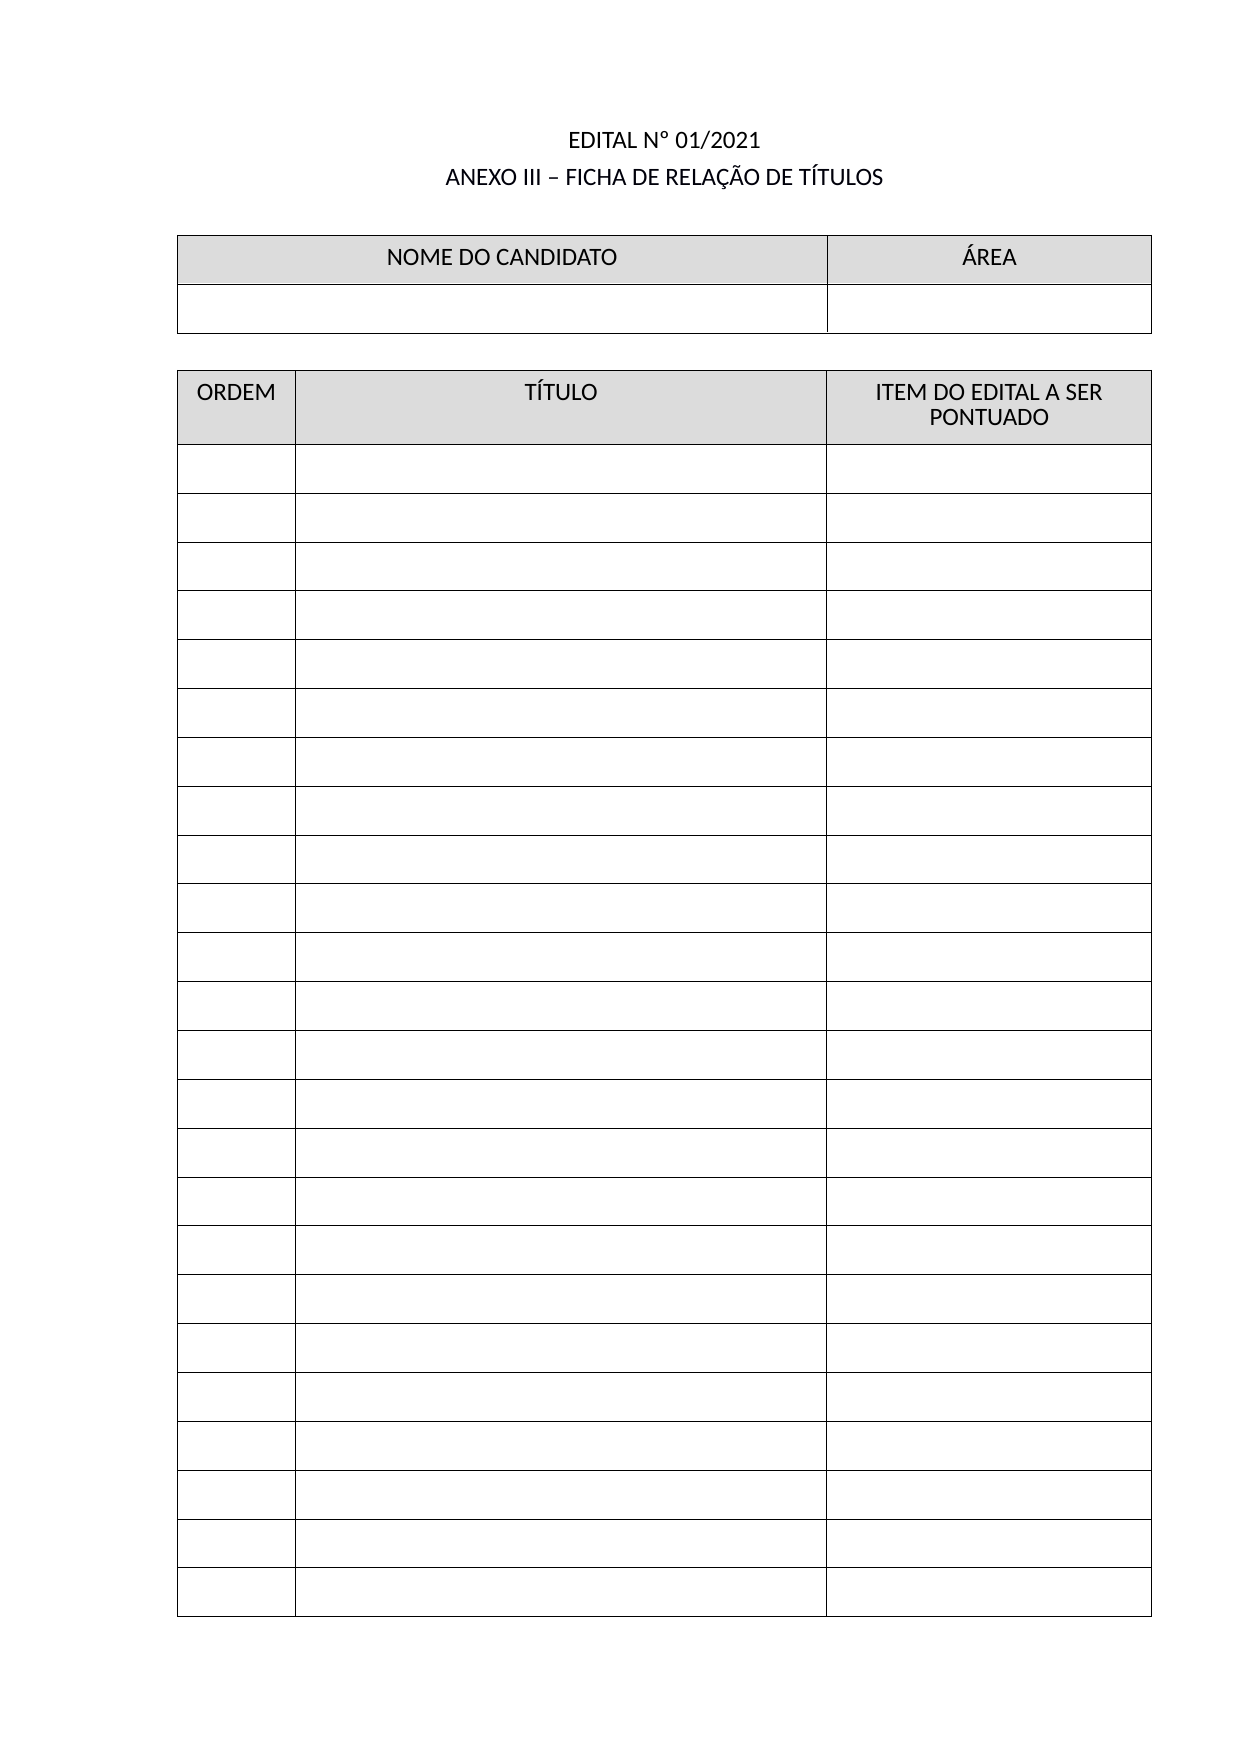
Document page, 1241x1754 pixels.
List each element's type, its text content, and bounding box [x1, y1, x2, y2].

table_cell [827, 543, 1151, 590]
text ANEXO III – FICHA DE RELAÇÃO DE TÍTULOS [177, 167, 1152, 192]
table_cell [178, 933, 295, 981]
table_cell [178, 285, 827, 332]
table_cell [178, 1031, 295, 1079]
table_cell [178, 1324, 295, 1372]
table_cell [296, 1275, 826, 1323]
table_cell [296, 640, 826, 688]
table_cell [296, 1226, 826, 1274]
table_cell [178, 982, 295, 1030]
table_cell [178, 1275, 295, 1323]
table_cell [827, 1373, 1151, 1421]
table_cell [296, 1324, 826, 1372]
table_cell [296, 1178, 826, 1225]
table_cell [178, 591, 295, 639]
table_cell [827, 494, 1151, 541]
table_cell [178, 738, 295, 786]
table_cell [827, 1178, 1151, 1225]
table_cell [827, 1324, 1151, 1372]
table_cell [296, 787, 826, 834]
table_cell [827, 445, 1151, 492]
table_header ÁREA [828, 236, 1151, 283]
table_cell [827, 1520, 1151, 1567]
table_cell [828, 285, 1151, 332]
table_cell [827, 982, 1151, 1030]
table_cell [827, 738, 1151, 786]
table_cell [827, 640, 1151, 688]
table_cell [827, 1129, 1151, 1176]
table_cell [178, 1422, 295, 1469]
table_cell [827, 884, 1151, 932]
table_cell [296, 884, 826, 932]
table_cell [178, 1520, 295, 1567]
table_cell [827, 1275, 1151, 1323]
table_cell [827, 1031, 1151, 1079]
table_cell [178, 1471, 295, 1518]
table_cell [827, 933, 1151, 981]
table_cell [296, 738, 826, 786]
table_cell [178, 689, 295, 737]
table_cell [296, 543, 826, 590]
text EDITAL Nº 01/2021 [177, 130, 1152, 155]
table_cell [296, 1373, 826, 1421]
table_cell [296, 1568, 826, 1616]
table_cell [827, 1422, 1151, 1469]
table_cell [296, 1471, 826, 1518]
table_cell [178, 445, 295, 492]
table_cell [827, 1568, 1151, 1616]
table_cell [296, 445, 826, 492]
table_header TÍTULO [296, 371, 826, 444]
table_cell [178, 1129, 295, 1176]
table_cell [296, 1422, 826, 1469]
table_cell [827, 1080, 1151, 1128]
table_cell [178, 1178, 295, 1225]
table_cell [296, 689, 826, 737]
table_cell [296, 591, 826, 639]
table_cell [178, 836, 295, 883]
table_cell [827, 836, 1151, 883]
table_cell [296, 1129, 826, 1176]
table_cell [178, 1373, 295, 1421]
table_cell [827, 1471, 1151, 1518]
table_header NOME DO CANDIDATO [178, 236, 827, 283]
table_cell [296, 1520, 826, 1567]
table_cell [827, 787, 1151, 834]
table_cell [296, 982, 826, 1030]
table_cell [827, 1226, 1151, 1274]
table_cell [178, 1568, 295, 1616]
table_cell [178, 787, 295, 834]
table_cell [296, 836, 826, 883]
table_cell [296, 494, 826, 541]
table_cell [296, 1080, 826, 1128]
table_cell [296, 933, 826, 981]
table_header ITEM DO EDITAL A SER PONTUADO [827, 371, 1151, 444]
table_cell [296, 1031, 826, 1079]
table_cell [178, 884, 295, 932]
table_header ORDEM [178, 371, 295, 444]
table_cell [827, 591, 1151, 639]
table_cell [827, 689, 1151, 737]
table_cell [178, 543, 295, 590]
table_cell [178, 494, 295, 541]
table_cell [178, 1080, 295, 1128]
table_cell [178, 1226, 295, 1274]
table_cell [178, 640, 295, 688]
